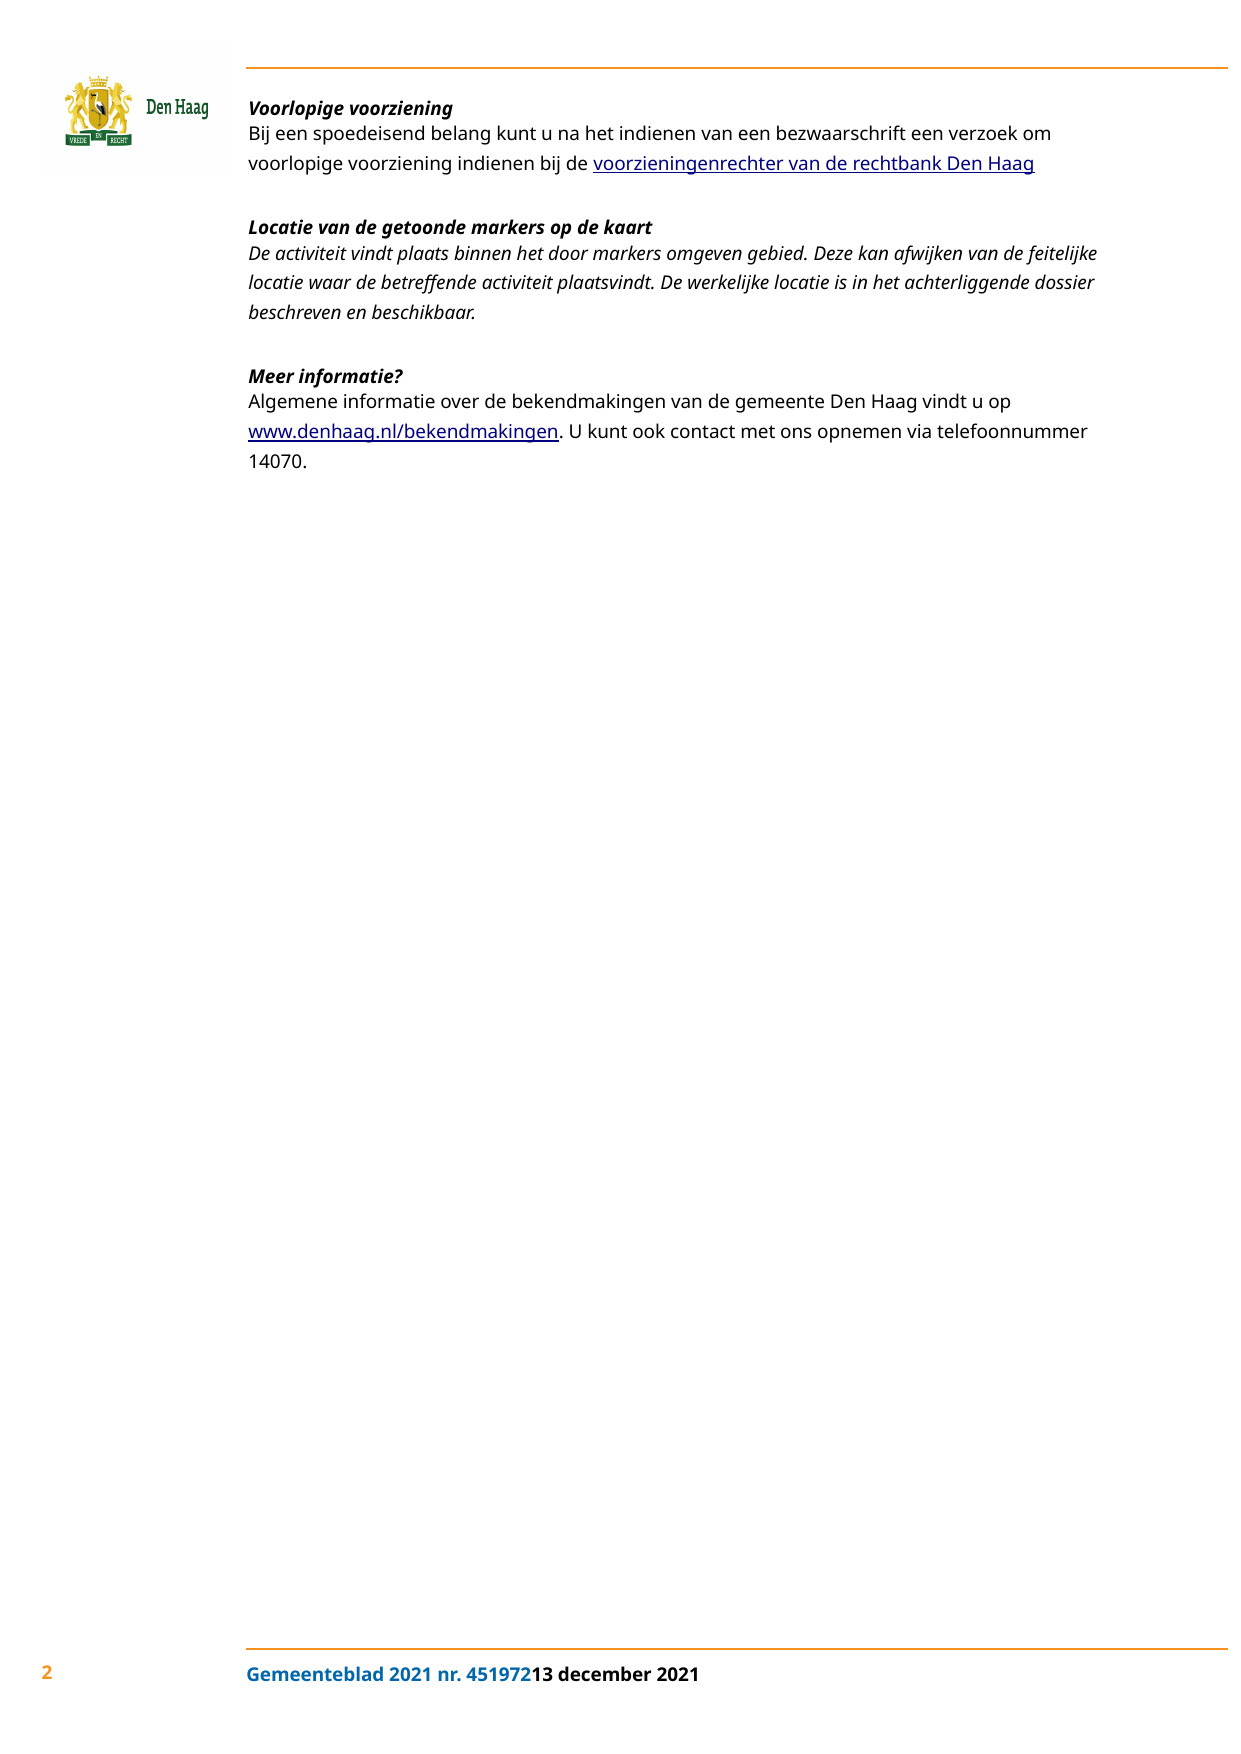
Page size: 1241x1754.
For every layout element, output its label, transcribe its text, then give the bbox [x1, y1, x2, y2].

text Algemene informatie over de bekendmakingen van de gemeente Den Haag vindt u op www.denhaag.nl/bekendmakingen. U kunt ook contact met ons opnemen via telefoonnummer 14070. [248, 389, 1152, 473]
text Meer informatie? [248, 363, 1152, 389]
text Locatie van de getoonde markers op de kaart [248, 214, 1152, 240]
picture [41, 47, 231, 172]
text Bij een spoedeisend belang kunt u na het indienen van een bezwaarschrift een verzoek om voorlopige voorziening indienen bij de voorzieningenrechter van de rechtbank Den Haag [248, 121, 1152, 176]
text De activiteit vindt plaats binnen het door markers omgeven gebied. Deze kan afwijken van de feitelijke locatie waar de betreffende activiteit plaatsvindt. De werkelijke locatie is in het achterliggende dossier beschreven en beschikbaar. [248, 240, 1152, 325]
text Voorlopige voorziening [248, 95, 1152, 121]
